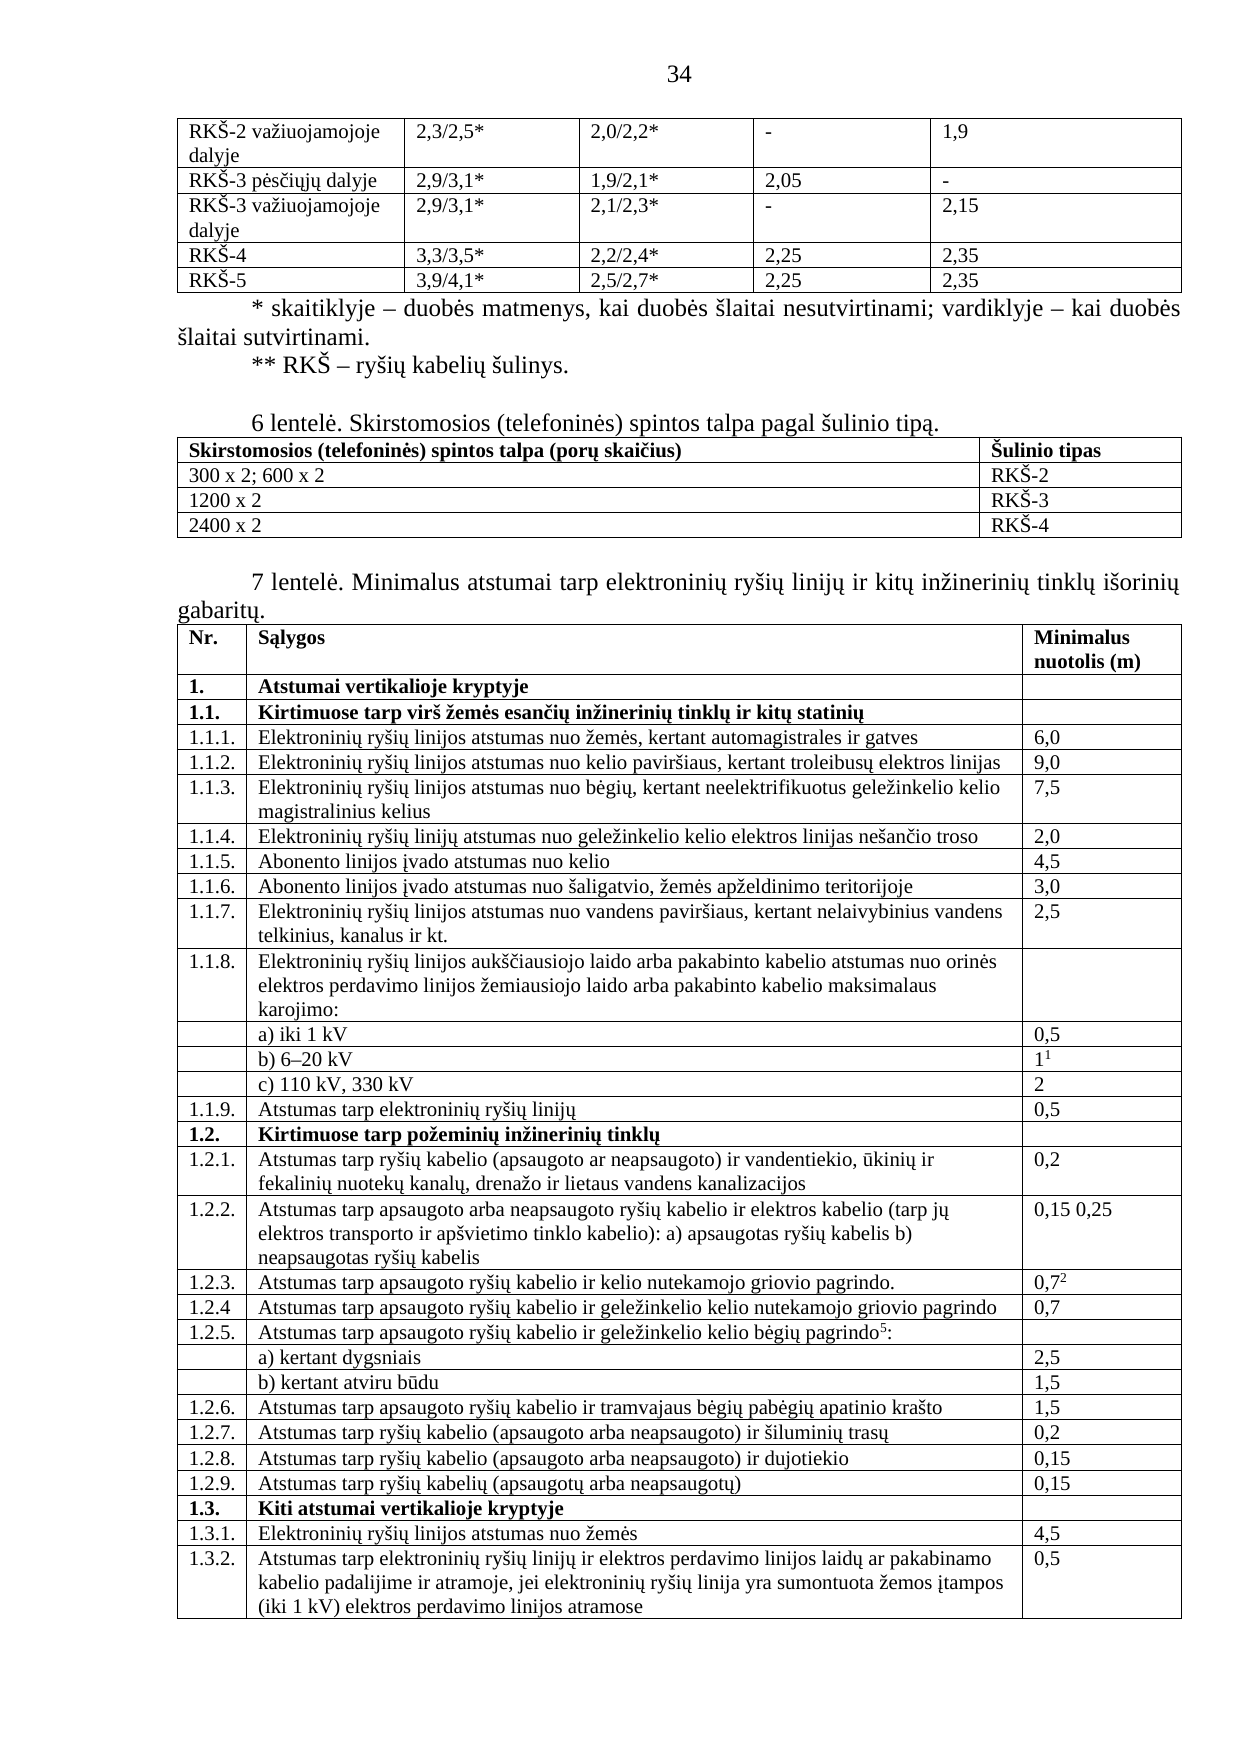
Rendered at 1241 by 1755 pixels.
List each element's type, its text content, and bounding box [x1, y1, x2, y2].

table_cell 2,9/3,1* [405, 194, 579, 242]
text 7 lentelė. Minimalus atstumai tarp elektroninių ryšių linijų ir kitų inžinerinių tinklų išorinių gabaritų. [177, 567, 1181, 624]
table_cell 0,2 [1023, 1420, 1181, 1444]
text 6 lentelė. Skirstomosios (telefoninės) spintos talpa pagal šulinio tipą. [177, 408, 1181, 437]
table_cell b) kertant atviru būdu [247, 1370, 1022, 1394]
table_cell Elektroninių ryšių linijų atstumas nuo geležinkelio kelio elektros linijas nešančio troso [247, 824, 1022, 848]
table_cell 1.1. [178, 700, 246, 724]
table_cell 1.1.5. [178, 849, 246, 873]
table_cell 1,5 [1023, 1395, 1181, 1419]
table_cell 11 [1023, 1047, 1181, 1071]
table_cell Kirtimuose tarp virš žemės esančių inžinerinių tinklų ir kitų statinių [247, 700, 1022, 724]
table_cell [1023, 700, 1181, 724]
table_cell 4,5 [1023, 1521, 1181, 1545]
table_cell Atstumas tarp ryšių kabelio (apsaugoto ar neapsaugoto) ir vandentiekio, ūkinių ir fekalinių nuotekų kanalų, drenažo ir lietaus vandens kanalizacijos [247, 1147, 1022, 1195]
table_cell 3,9/4,1* [405, 268, 579, 292]
table_header Skirstomosios (telefoninės) spintos talpa (porų skaičius) [178, 438, 979, 462]
table_cell 0,2 [1023, 1147, 1181, 1195]
table_cell 1.1.9. [178, 1097, 246, 1121]
table_header Sąlygos [247, 625, 1022, 673]
table_cell 3,3/3,5* [405, 243, 579, 267]
table_cell 2400 x 2 [178, 513, 979, 537]
table_cell Atstumas tarp apsaugoto arba neapsaugoto ryšių kabelio ir elektros kabelio (tarp jų elektros transporto ir apšvietimo tinklo kabelio): a) apsaugotas ryšių kabelis b) neapsaugotas ryšių kabelis [247, 1196, 1022, 1269]
table_cell 1.1.2. [178, 750, 246, 774]
table_cell - [754, 194, 930, 242]
table_cell 2,0 [1023, 824, 1181, 848]
table_cell - [754, 119, 930, 167]
table_cell [1023, 1320, 1181, 1344]
table_cell - [931, 168, 1181, 192]
table_cell RKŠ-2 [980, 463, 1181, 487]
table_cell Elektroninių ryšių linijos atstumas nuo vandens paviršiaus, kertant nelaivybinius vandens telkinius, kanalus ir kt. [247, 899, 1022, 947]
table_cell Atstumas tarp apsaugoto ryšių kabelio ir geležinkelio kelio nutekamojo griovio pagrindo [247, 1295, 1022, 1319]
table_cell Elektroninių ryšių linijos atstumas nuo žemės, kertant automagistrales ir gatves [247, 725, 1022, 749]
table_cell 1.3.2. [178, 1546, 246, 1618]
table_cell 2,0/2,2* [580, 119, 753, 167]
table_cell 1.1.1. [178, 725, 246, 749]
table_cell 2,5 [1023, 899, 1181, 947]
table_cell 300 x 2; 600 x 2 [178, 463, 979, 487]
table_cell 1200 x 2 [178, 488, 979, 512]
table_cell 1.1.3. [178, 775, 246, 823]
table_cell RKŠ-3 [980, 488, 1181, 512]
table_cell Atstumas tarp elektroninių ryšių linijų [247, 1097, 1022, 1121]
table_cell 0,7 [1023, 1295, 1181, 1319]
table_cell 0,5 [1023, 1097, 1181, 1121]
table_cell Elektroninių ryšių linijos atstumas nuo kelio paviršiaus, kertant troleibusų elektros linijas [247, 750, 1022, 774]
table_cell 1.2.2. [178, 1196, 246, 1269]
table_cell 0,15 [1023, 1445, 1181, 1469]
table_cell [1023, 1496, 1181, 1520]
table_cell 1.1.8. [178, 949, 246, 1021]
table_cell 2,5/2,7* [580, 268, 753, 292]
table_cell Abonento linijos įvado atstumas nuo šaligatvio, žemės apželdinimo teritorijoje [247, 874, 1022, 898]
table_cell Atstumas tarp apsaugoto ryšių kabelio ir geležinkelio kelio bėgių pagrindo5: [247, 1320, 1022, 1344]
table_cell Atstumas tarp ryšių kabelių (apsaugotų arba neapsaugotų) [247, 1471, 1022, 1494]
table_cell 1,9/2,1* [580, 168, 753, 192]
table_cell 2,25 [754, 268, 930, 292]
table_cell 9,0 [1023, 750, 1181, 774]
table_cell [178, 1072, 246, 1096]
table_header Nr. [178, 625, 246, 673]
table_cell 0,15 [1023, 1471, 1181, 1494]
table_cell Abonento linijos įvado atstumas nuo kelio [247, 849, 1022, 873]
table_cell 2,1/2,3* [580, 194, 753, 242]
table_cell 1.2.9. [178, 1471, 246, 1494]
table_cell 2,35 [931, 268, 1181, 292]
table_cell 3,0 [1023, 874, 1181, 898]
text ** RKŠ – ryšių kabelių šulinys. [177, 350, 1181, 379]
table_cell 1.3.1. [178, 1521, 246, 1545]
table_cell RKŠ-4 [980, 513, 1181, 537]
table_cell 1.2.3. [178, 1270, 246, 1294]
table_cell 2,2/2,4* [580, 243, 753, 267]
table_cell a) iki 1 kV [247, 1022, 1022, 1046]
table_cell Atstumas tarp apsaugoto ryšių kabelio ir tramvajaus bėgių pabėgių apatinio krašto [247, 1395, 1022, 1419]
table_cell 2,15 [931, 194, 1181, 242]
table_cell RKŠ-3 pėsčiųjų dalyje [178, 168, 404, 192]
table_cell [1023, 949, 1181, 1021]
table_header Šulinio tipas [980, 438, 1181, 462]
table_cell 1,5 [1023, 1370, 1181, 1394]
table_cell 4,5 [1023, 849, 1181, 873]
table_cell Atstumas tarp ryšių kabelio (apsaugoto arba neapsaugoto) ir dujotiekio [247, 1445, 1022, 1469]
table_cell Atstumas tarp ryšių kabelio (apsaugoto arba neapsaugoto) ir šiluminių trasų [247, 1420, 1022, 1444]
table_cell 1.2.5. [178, 1320, 246, 1344]
table_cell a) kertant dygsniais [247, 1345, 1022, 1369]
table_cell 1.2.1. [178, 1147, 246, 1195]
table_cell 7,5 [1023, 775, 1181, 823]
table_cell 0,15 0,25 [1023, 1196, 1181, 1269]
table_cell [178, 1345, 246, 1369]
table_cell 2 [1023, 1072, 1181, 1096]
table_cell 1.2.4 [178, 1295, 246, 1319]
table_cell [1023, 675, 1181, 698]
table_cell 1.1.7. [178, 899, 246, 947]
table_cell [178, 1370, 246, 1394]
table_cell RKŠ-2 važiuojamojoje dalyje [178, 119, 404, 167]
table_cell 1.2.7. [178, 1420, 246, 1444]
table_cell Atstumai vertikalioje kryptyje [247, 675, 1022, 698]
table_cell 1.2.6. [178, 1395, 246, 1419]
table_cell [1023, 1122, 1181, 1146]
table_cell 0,72 [1023, 1270, 1181, 1294]
text * skaitiklyje – duobės matmenys, kai duobės šlaitai nesutvirtinami; vardiklyje – kai duobės šlaitai sutvirtinami. [177, 293, 1181, 350]
table_cell RKŠ-3 važiuojamojoje dalyje [178, 194, 404, 242]
table_cell 2,25 [754, 243, 930, 267]
table_cell Atstumas tarp apsaugoto ryšių kabelio ir kelio nutekamojo griovio pagrindo. [247, 1270, 1022, 1294]
table_cell 1. [178, 675, 246, 698]
table_header Minimalus nuotolis (m) [1023, 625, 1181, 673]
table_cell [178, 1022, 246, 1046]
table_cell 0,5 [1023, 1022, 1181, 1046]
table_cell RKŠ-4 [178, 243, 404, 267]
table_cell 2,3/2,5* [405, 119, 579, 167]
table_cell Atstumas tarp elektroninių ryšių linijų ir elektros perdavimo linijos laidų ar pakabinamo kabelio padalijime ir atramoje, jei elektroninių ryšių linija yra sumontuota žemos įtampos (iki 1 kV) elektros perdavimo linijos atramose [247, 1546, 1022, 1618]
table_cell 0,5 [1023, 1546, 1181, 1618]
table_cell Elektroninių ryšių linijos atstumas nuo bėgių, kertant neelektrifikuotus geležinkelio kelio magistralinius kelius [247, 775, 1022, 823]
table_cell 1.3. [178, 1496, 246, 1520]
table_cell c) 110 kV, 330 kV [247, 1072, 1022, 1096]
table_cell Elektroninių ryšių linijos aukščiausiojo laido arba pakabinto kabelio atstumas nuo orinės elektros perdavimo linijos žemiausiojo laido arba pakabinto kabelio maksimalaus karojimo: [247, 949, 1022, 1021]
table_cell 1.1.6. [178, 874, 246, 898]
table_cell Kiti atstumai vertikalioje kryptyje [247, 1496, 1022, 1520]
table_cell 2,35 [931, 243, 1181, 267]
table_cell 2,05 [754, 168, 930, 192]
table_cell RKŠ-5 [178, 268, 404, 292]
table_cell 1.2. [178, 1122, 246, 1146]
table_cell Elektroninių ryšių linijos atstumas nuo žemės [247, 1521, 1022, 1545]
table_cell 1.1.4. [178, 824, 246, 848]
table_cell 2,5 [1023, 1345, 1181, 1369]
table_cell Kirtimuose tarp požeminių inžinerinių tinklų [247, 1122, 1022, 1146]
table_cell b) 6–20 kV [247, 1047, 1022, 1071]
table_cell 6,0 [1023, 725, 1181, 749]
table_cell 1,9 [931, 119, 1181, 167]
table_cell 2,9/3,1* [405, 168, 579, 192]
table_cell 1.2.8. [178, 1445, 246, 1469]
table_cell [178, 1047, 246, 1071]
